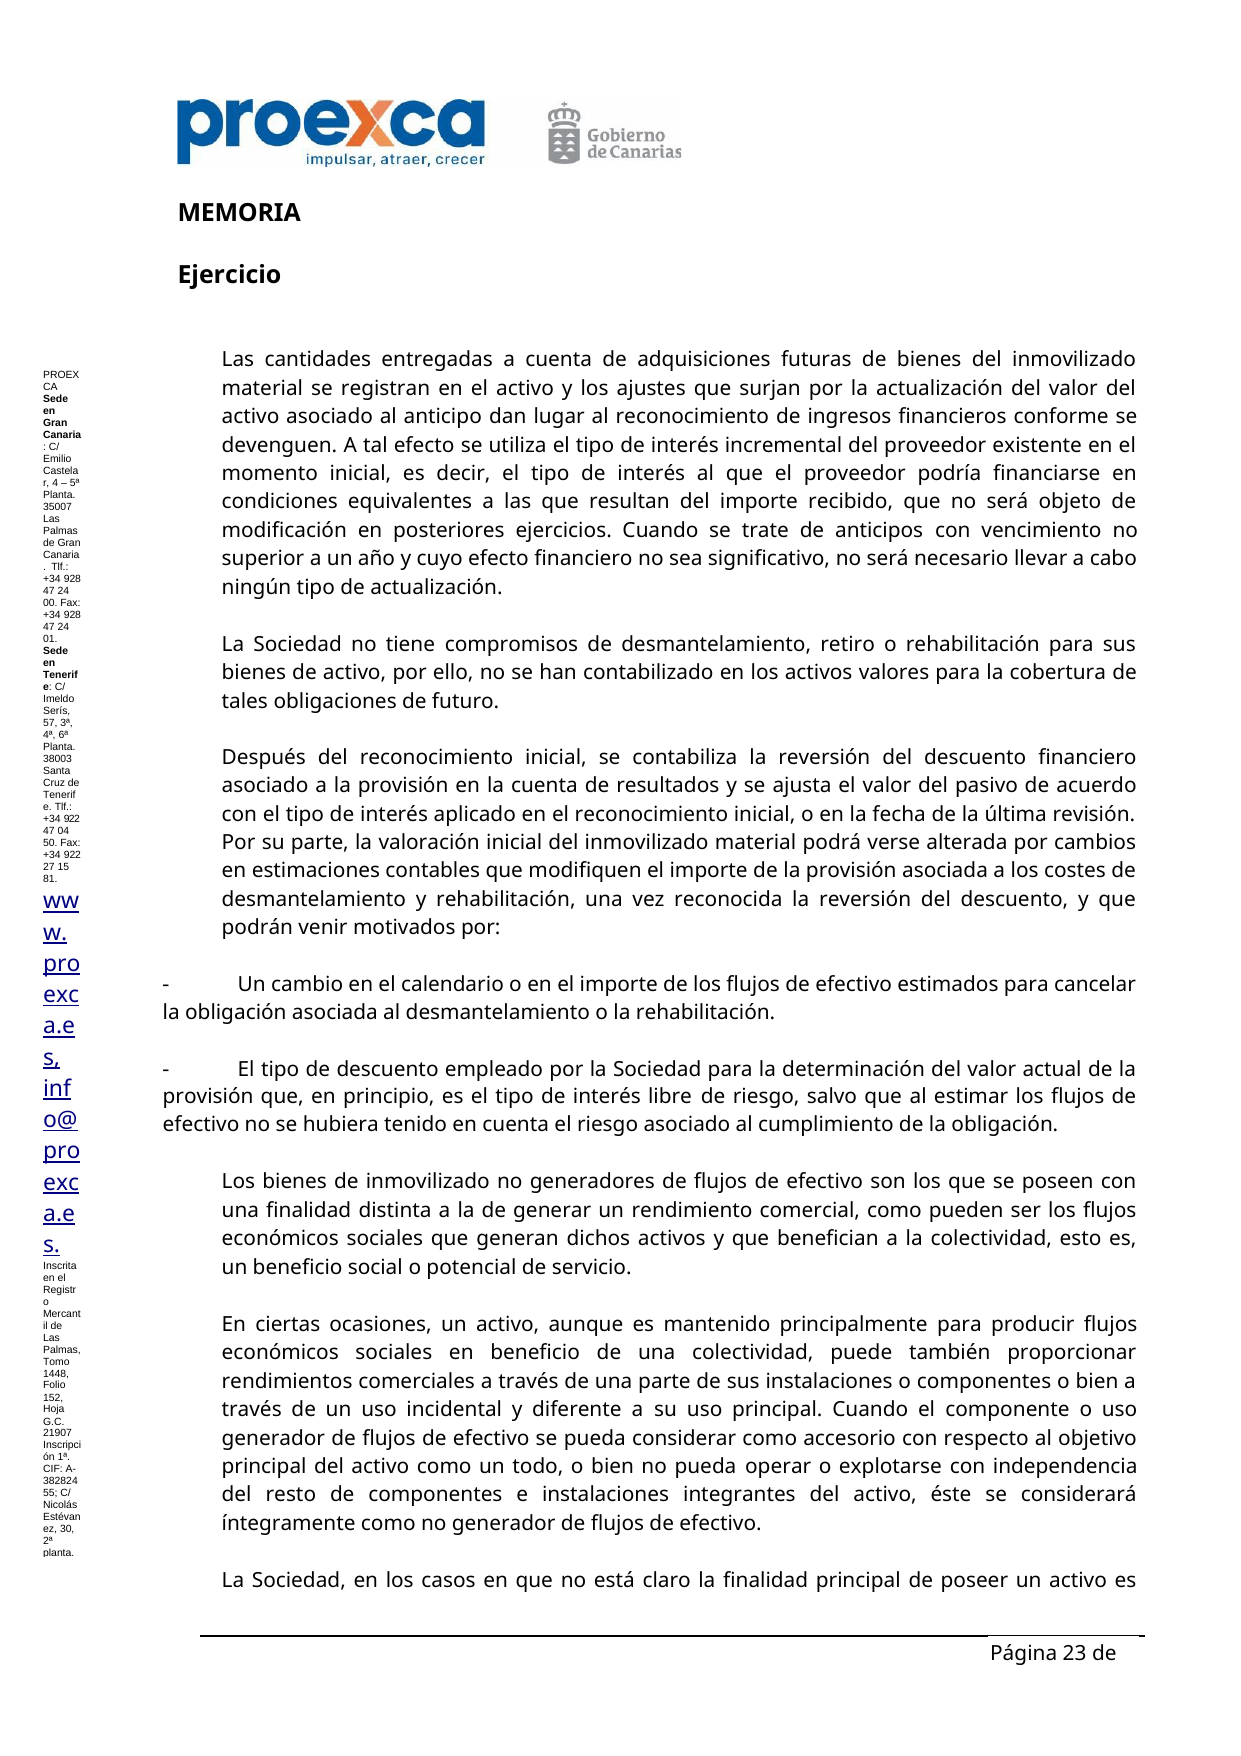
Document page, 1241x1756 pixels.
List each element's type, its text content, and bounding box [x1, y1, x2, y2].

list El tipo de descuento empleado por la Sociedad para la determinación del valor actual de la provisión que, en principio, es el tipo de interés libre de riesgo, salvo que al estimar los flujos de efectivo no se hubiera tenido en cuenta el riesgo asociado al cumplimiento de la obligación. [162, 1054, 1137, 1138]
text En ciertas ocasiones, un activo, aunque es mantenido principalmente para producir flujos económicos sociales en beneficio de una colectividad, puede también proporcionar rendimientos comerciales a través de una parte de sus instalaciones o componentes o bien a través de un uso incidental y diferente a su uso principal. Cuando el componente o uso generador de flujos de efectivo se pueda considerar como accesorio con respecto al objetivo principal del activo como un todo, o bien no pueda operar o explotarse con independencia del resto de componentes e instalaciones integrantes del activo, éste se considerará íntegramente como no generador de flujos de efectivo. [221, 1309, 1138, 1536]
text La Sociedad no tiene compromisos de desmantelamiento, retiro o rehabilitación para sus bienes de activo, por ello, no se han contabilizado en los activos valores para la cobertura de tales obligaciones de futuro. [221, 629, 1137, 714]
text Las cantidades entregadas a cuenta de adquisiciones futuras de bienes del inmovilizado material se registran en el activo y los ajustes que surjan por la actualización del valor del activo asociado al anticipo dan lugar al reconocimiento de ingresos financieros conforme se devenguen. A tal efecto se utiliza el tipo de interés incremental del proveedor existente en el momento inicial, es decir, el tipo de interés al que el proveedor podría financiarse en condiciones equivalentes a las que resultan del importe recibido, que no será objeto de modificación en posteriores ejercicios. Cuando se trate de anticipos con vencimiento no superior a un año y cuyo efecto financiero no sea significativo, no será necesario llevar a cabo ningún tipo de actualización. [221, 344, 1138, 600]
list Un cambio en el calendario o en el importe de los flujos de efectivo estimados para cancelar la obligación asociada al desmantelamiento o la rehabilitación. [162, 970, 1137, 1025]
text La Sociedad, en los casos en que no está claro la finalidad principal de poseer un activo es generar o no un rendimiento comercial, se clasifican en la categoría de activos no generadores de flujos de efectivo. [221, 1565, 1137, 1593]
text PROEXCA Sede en Gran Canaria: C/ Emilio Castelar, 4 – 5ª Planta. 35007 Las Palmas de Gran Canaria. Tlf.: +34 928 47 24 00. Fax: +34 928 47 24 01. Sede en Tenerife: C/ Imeldo Serís, 57, 3ª, 4ª, 6ª Planta. 38003 Santa Cruz de Tenerife. Tlf.: +34 922 [43, 369, 81, 824]
text Después del reconocimiento inicial, se contabiliza la reversión del descuento financiero asociado a la provisión en la cuenta de resultados y se ajusta el valor del pasivo de acuerdo con el tipo de interés aplicado en el reconocimiento inicial, o en la fecha de la última revisión. Por su parte, la valoración inicial del inmovilizado material podrá verse alterada por cambios en estimaciones contables que modifiquen el importe de la provisión asociada a los costes de desmantelamiento y rehabilitación, una vez reconocida la reversión del descuento, y que podrán venir motivados por: [221, 742, 1137, 941]
text 47 04 50. Fax: +34 922 27 15 81. www.proexca.es, info@proexca.es. Inscrita en el Registro Mercantil de Las Palmas, Tomo 1448, Folio 152, Hoja G.C. 21907 Inscripción 1ª. CIF: A-38282455; C/ Nicolás Estévanez, 30, 2ª planta. 35007 Las Palmas de Gran [43, 824, 81, 1557]
text Los bienes de inmovilizado no generadores de flujos de efectivo son los que se poseen con una finalidad distinta a la de generar un rendimiento comercial, como pueden ser los flujos económicos sociales que generan dichos activos y que benefician a la colectividad, esto es, un beneficio social o potencial de servicio. [221, 1167, 1137, 1280]
